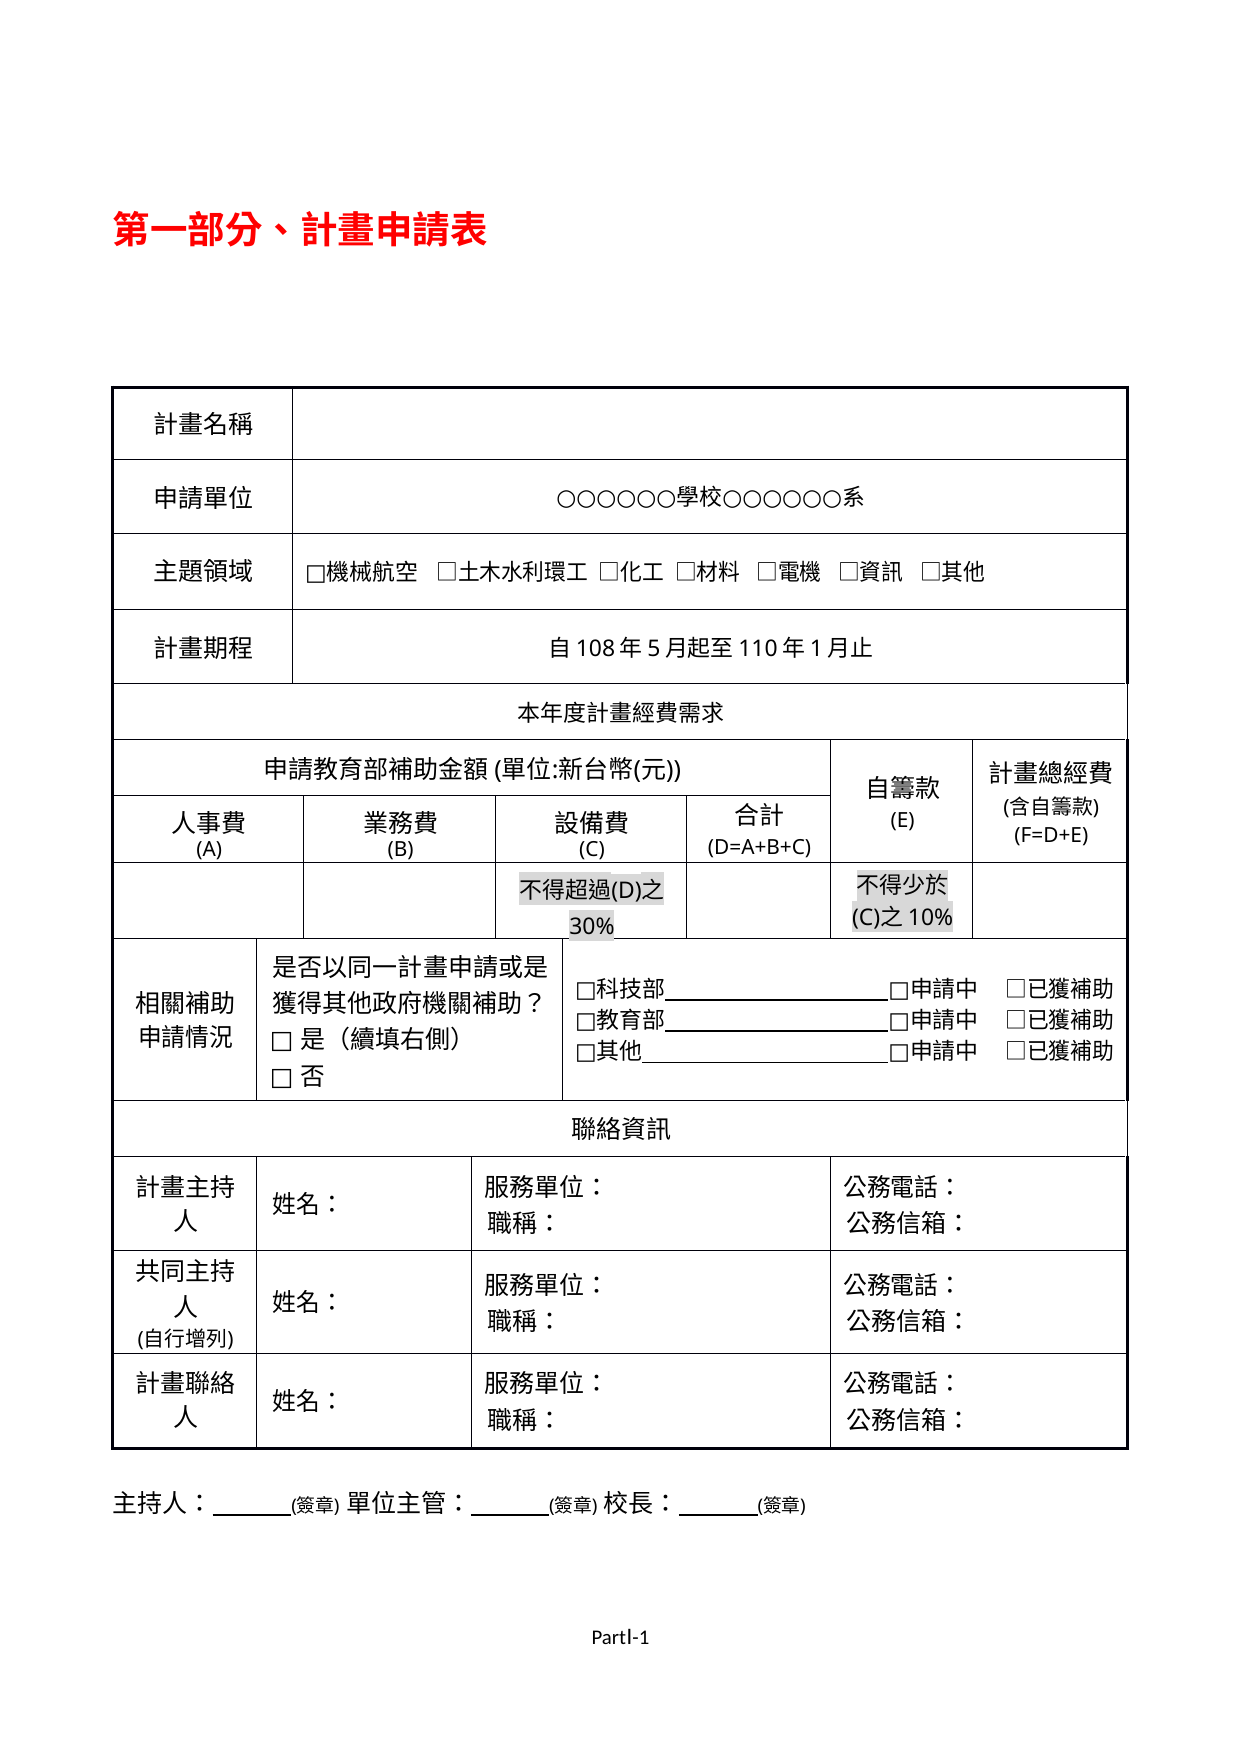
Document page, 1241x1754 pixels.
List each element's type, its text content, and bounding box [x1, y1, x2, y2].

table_cell 是否以同一計畫申請或是獲得其他政府機關補助？ □ 是（續填右側） □ 否 [257, 939, 562, 1100]
table_cell 主題領域 [114, 534, 292, 608]
table_cell 共同主持人 (自行增列) [114, 1251, 256, 1352]
table_cell ○○○○○○學校○○○○○○系 [293, 460, 1126, 533]
table_cell 計畫總經費 (含自籌款) (F=D+E) [973, 739, 1126, 862]
table_cell 姓名： [257, 1157, 471, 1250]
table_cell 本年度計畫經費需求 [114, 683, 1127, 739]
table_cell 計畫聯絡人 [114, 1354, 256, 1447]
subtitle 第一部分、計畫申請表 [112, 183, 1128, 258]
table_cell 公務電話： 公務信箱： [831, 1156, 1126, 1250]
table_cell 不得超過(D)之30% [496, 863, 686, 938]
table_cell □科技部 □申請中 □已獲補助 □教育部 □申請中 □已獲補助 □其他 □申請中 □已獲補助 [563, 939, 1126, 1100]
table_header [293, 389, 1126, 459]
table_cell 公務電話： 公務信箱： [831, 1354, 1126, 1447]
table_cell 業務費 (B) [304, 796, 495, 862]
table_cell 合計(D=A+B+C) [687, 796, 830, 862]
table_cell 人事費 (A) [114, 796, 303, 862]
table_cell 自108年5月起至110年1月止 [293, 610, 1126, 683]
table_cell [973, 863, 1126, 938]
table_cell 申請單位 [114, 460, 292, 533]
table_cell [304, 863, 495, 938]
table_cell □機械航空 □土木水利環工 □化工 □材料 □電機 □資訊 □其他 [293, 534, 1126, 608]
text 主持人： (簽章) 單位主管： (簽章) 校長： (簽章) [112, 1476, 1128, 1514]
table_cell [114, 863, 303, 938]
table_cell 自籌款 (E) [831, 740, 972, 862]
table_cell 不得少於(C)之10% [831, 863, 972, 938]
table_header 計畫名稱 [114, 389, 292, 459]
table_cell 申請教育部補助金額 (單位:新台幣(元)) [114, 740, 830, 795]
table_cell 計畫期程 [114, 610, 292, 683]
table_cell 服務單位： 職稱： [472, 1157, 830, 1250]
table_cell 服務單位： 職稱： [472, 1251, 830, 1352]
table_cell 相關補助 申請情況 [114, 939, 256, 1100]
table_cell 公務電話： 公務信箱： [831, 1251, 1126, 1352]
table_cell 姓名： [257, 1251, 471, 1352]
table_cell [687, 863, 830, 938]
table_cell 設備費 (C) [496, 796, 686, 862]
table_cell 計畫主持人 [114, 1157, 256, 1250]
table_cell 姓名： [257, 1354, 471, 1447]
table_cell 服務單位： 職稱： [472, 1354, 830, 1447]
table_cell 聯絡資訊 [114, 1100, 1127, 1156]
